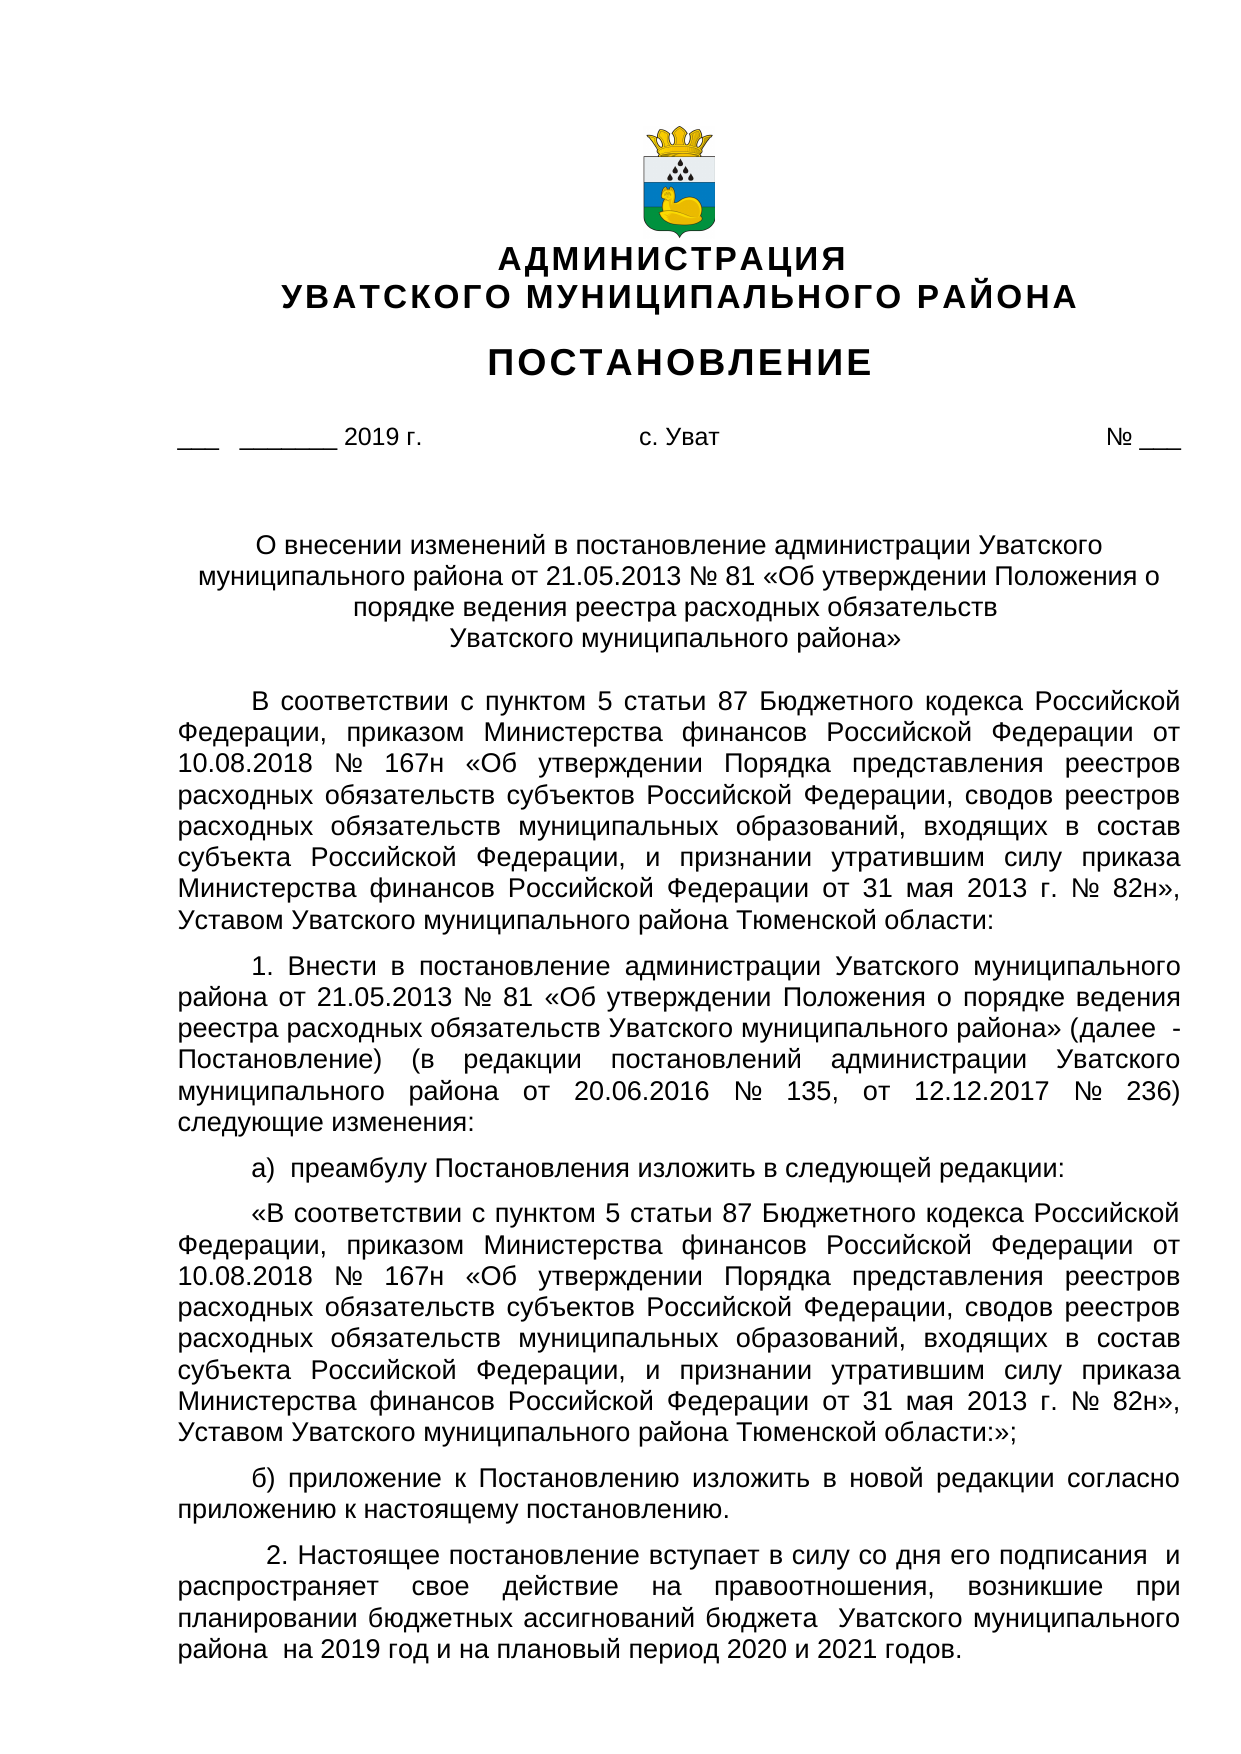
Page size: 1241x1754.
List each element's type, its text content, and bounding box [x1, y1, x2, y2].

text «В соответствии с пунктом 5 статьи 87 Бюджетного кодекса Российской Федерации, приказом Министерства финансов Российской Федерации от 10.08.2018 № 167н «Об утверждении Порядка представления реестров расходных обязательств субъектов Российской Федерации, сводов реестров расходных обязательств муниципальных образований, входящих в состав субъекта Российской Федерации, и признании утратившим силу приказа Министерства финансов Российской Федерации от 31 мая 2013 г. № 82н», Уставом Уватского муниципального района Тюменской области:»; [177, 1197, 1181, 1447]
text В соответствии с пунктом 5 статьи 87 Бюджетного кодекса Российской Федерации, приказом Министерства финансов Российской Федерации от 10.08.2018 № 167н «Об утверждении Порядка представления реестров расходных обязательств субъектов Российской Федерации, сводов реестров расходных обязательств муниципальных образований, входящих в состав субъекта Российской Федерации, и признании утратившим силу приказа Министерства финансов Российской Федерации от 31 мая 2013 г. № 82н», Уставом Уватского муниципального района Тюменской области: [177, 685, 1181, 935]
text О внесении изменений в постановление администрации Уватского муниципального района от 21.05.2013 № 81 «Об утверждении Положения о порядке ведения реестра расходных обязательств [177, 529, 1181, 622]
text а) преамбулу Постановления изложить в следующей редакции: [177, 1152, 1181, 1183]
picture [643, 126, 715, 239]
text ___ _______ 2019 г. с. Уват № ___ [177, 422, 1181, 451]
text б) приложение к Постановлению изложить в новой редакции согласно приложению к настоящему постановлению. [177, 1462, 1181, 1524]
text Постановление [177, 341, 1181, 384]
text Уватского муниципального района» [177, 622, 1181, 654]
text Администрация Уватского муниципального района [177, 239, 1181, 316]
text 1. Внести в постановление администрации Уватского муниципального района от 21.05.2013 № 81 «Об утверждении Положения о порядке ведения реестра расходных обязательств Уватского муниципального района» (далее - Постановление) (в редакции постановлений администрации Уватского муниципального района от 20.06.2016 № 135, от 12.12.2017 № 236) следующие изменения: [177, 949, 1181, 1137]
text 2. Настоящее постановление вступает в силу со дня его подписания и распространяет свое действие на правоотношения, возникшие при планировании бюджетных ассигнований бюджета Уватского муниципального района на 2019 год и на плановый период 2020 и 2021 годов. [177, 1539, 1181, 1664]
